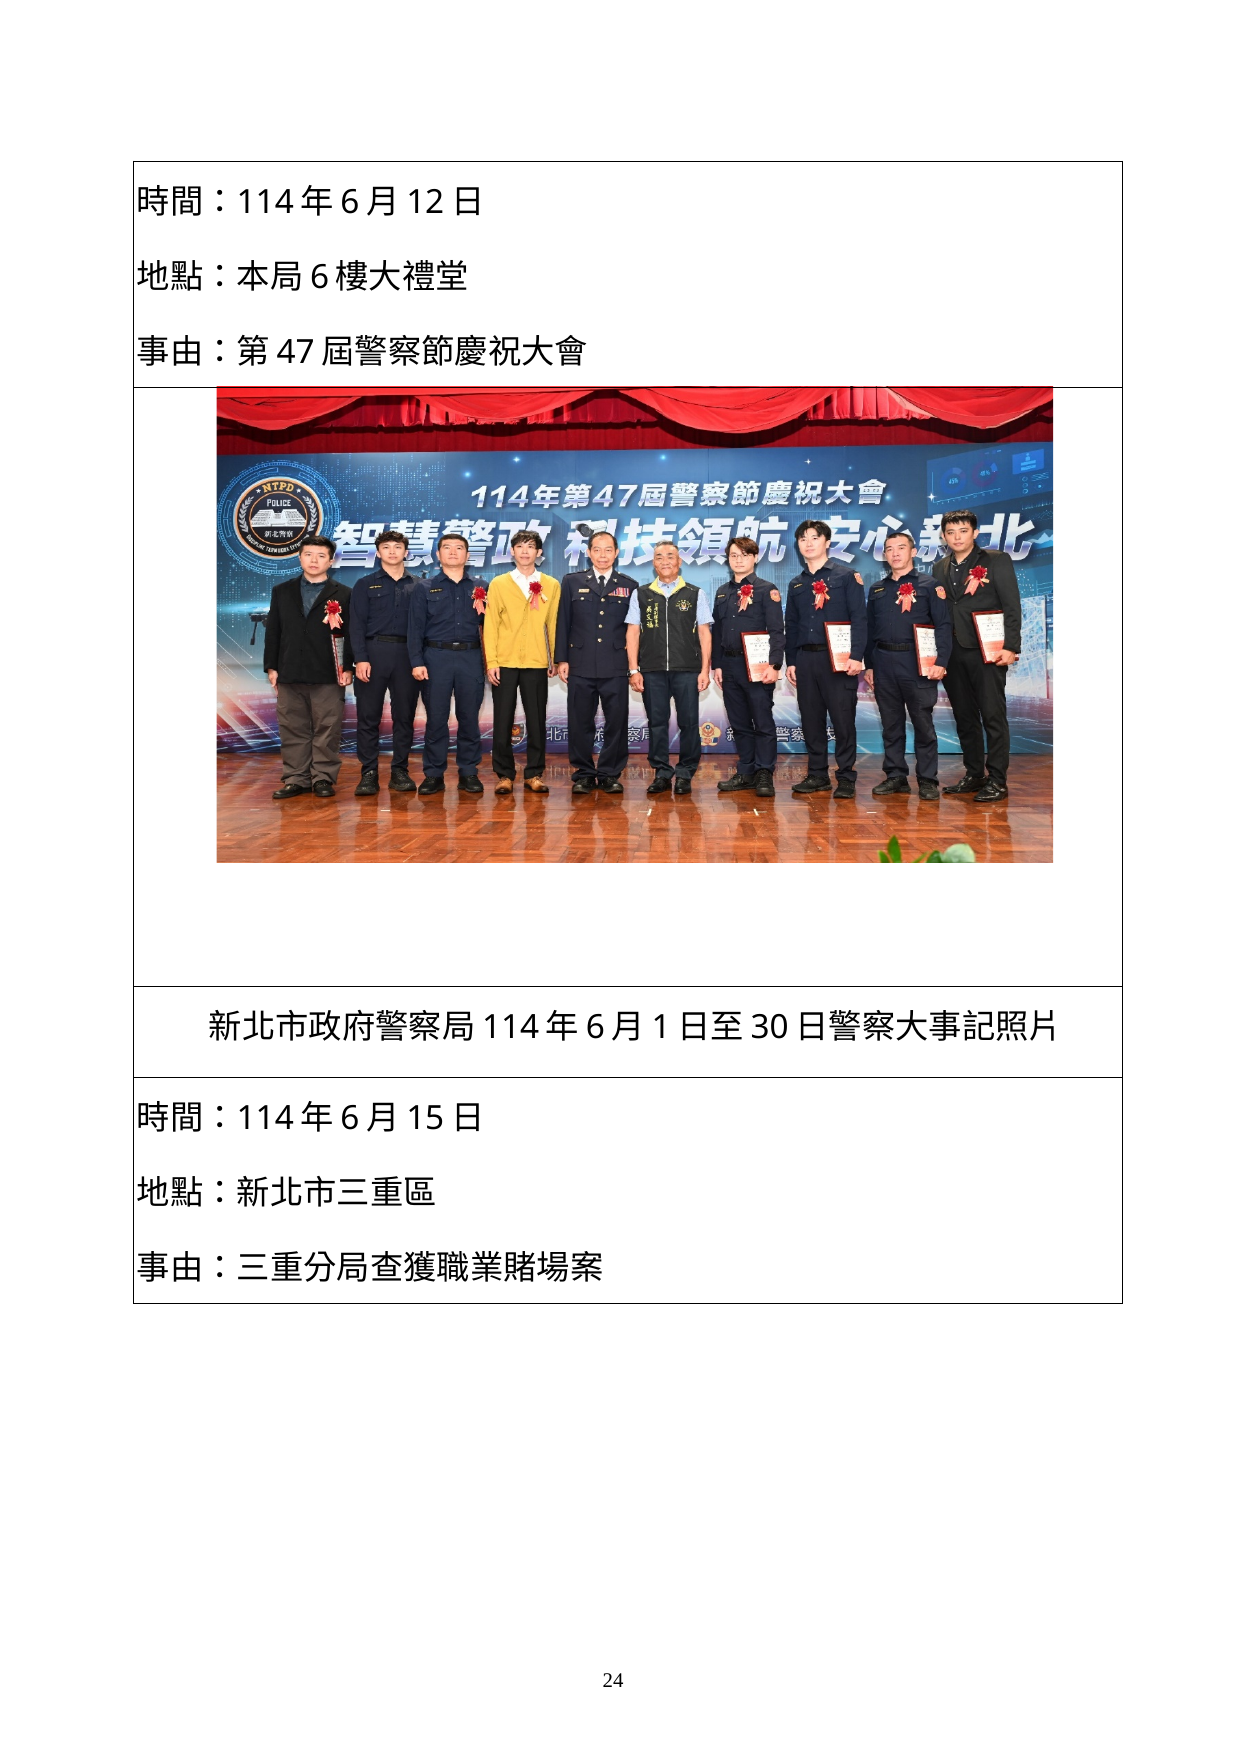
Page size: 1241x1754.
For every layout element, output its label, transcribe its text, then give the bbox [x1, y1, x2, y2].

table_cell 新北市政府警察局114年6月1日至30日警察大事記照片 [134, 987, 1122, 1077]
table_cell [134, 388, 1122, 986]
table_cell 時間：114年6月12日 地點：本局6樓大禮堂 事由：第47屆警察節慶祝大會 [134, 162, 1122, 387]
table_cell 時間：114年6月15日 地點：新北市三重區 事由：三重分局查獲職業賭場案 [134, 1078, 1122, 1303]
